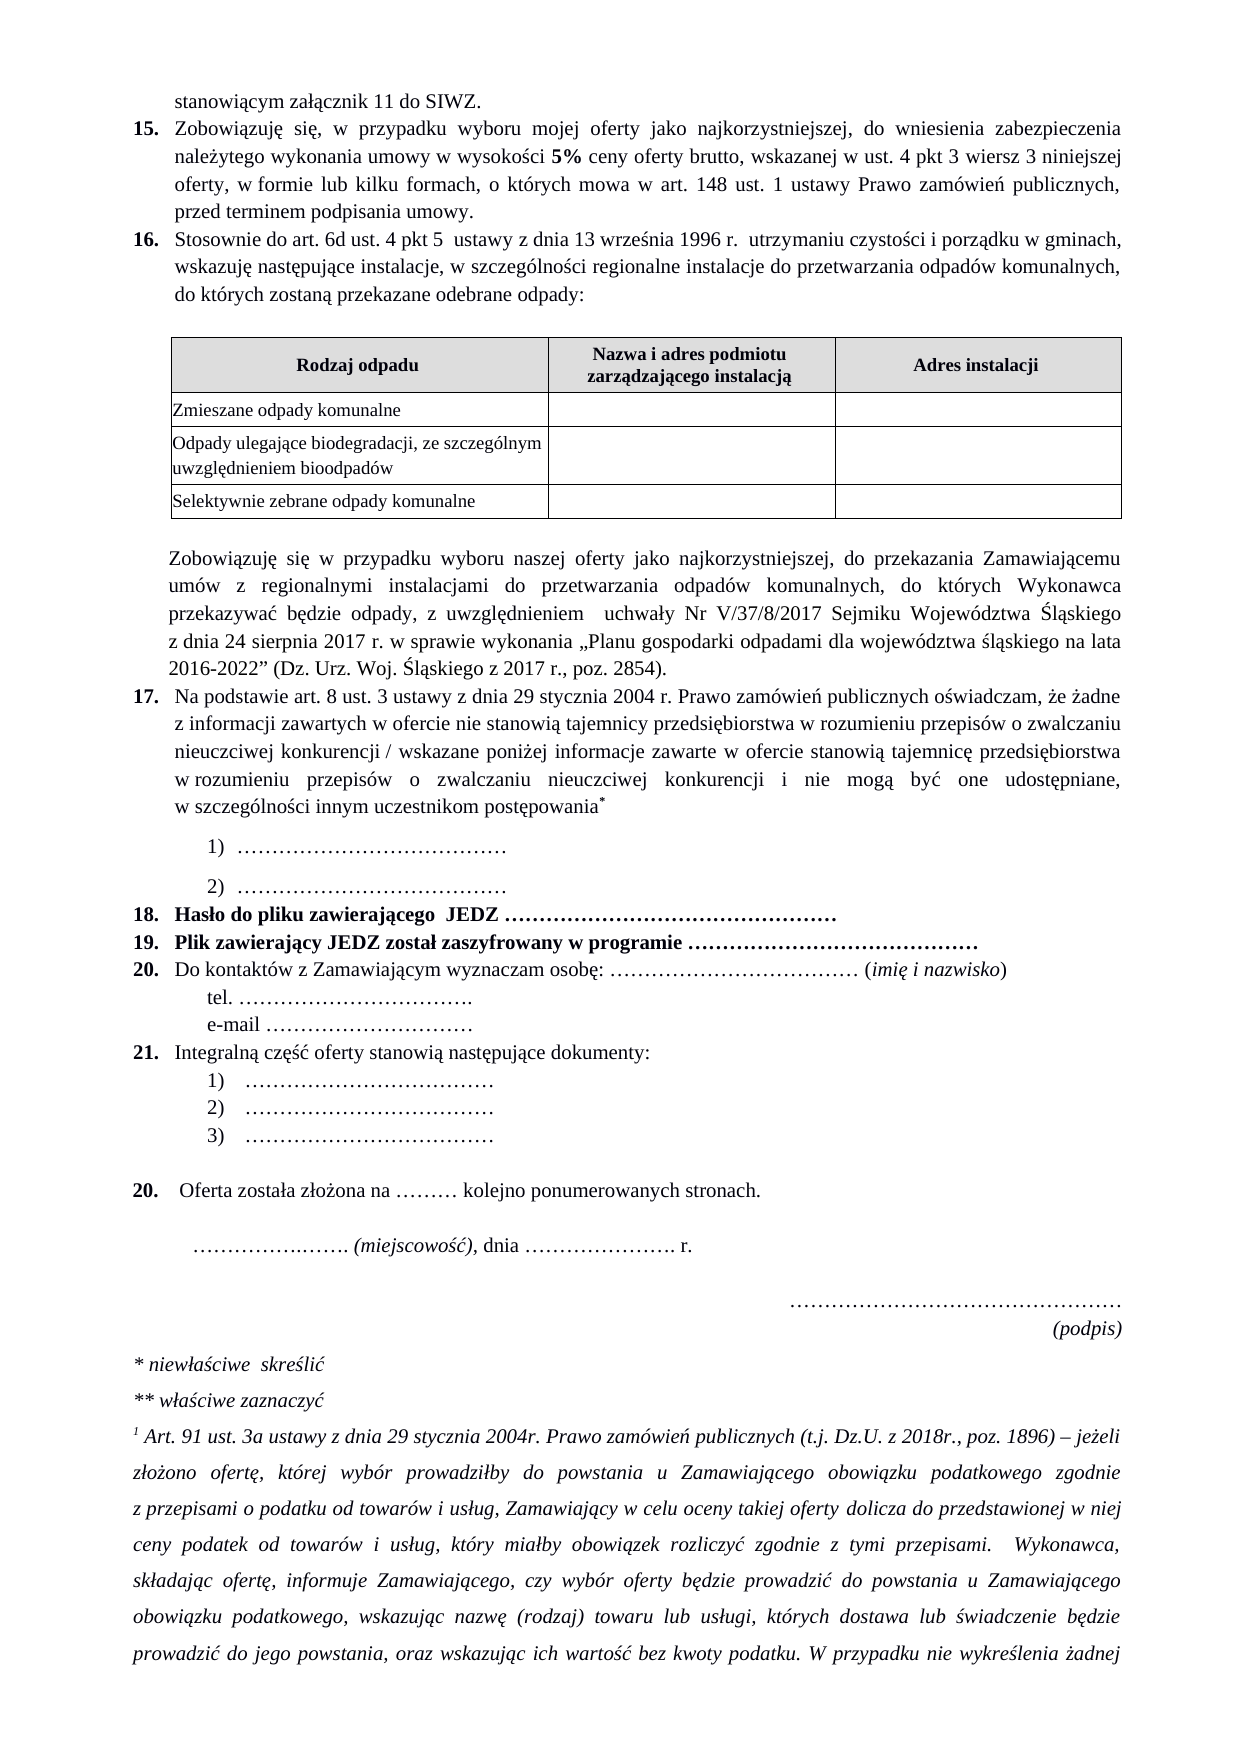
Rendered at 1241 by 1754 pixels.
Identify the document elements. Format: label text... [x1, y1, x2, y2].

text ………………………………………… [177, 1288, 1122, 1312]
text (podpis) [177, 1316, 1122, 1340]
list Zobowiązuję się w przypadku wyboru naszej oferty jako najkorzystniejszej, do przekazania Zamawiającemu umów z regionalnymi instalacjami do przetwarzania odpadów komunalnych, do których Wykonawca przekazywać będzie odpady, z uwzględnieniem uchwały Nr V/37/8/2017 Sejmiku Województwa Śląskiego z dnia 24 sierpnia 2017 r. w sprawie wykonania „Planu gospodarki odpadami dla województwa śląskiego na lata 2016-2022” (Dz. Urz. Woj. Śląskiego z 2017 r., poz. 2854). [168, 546, 1122, 680]
table_cell Selektywnie zebrane odpady komunalne [172, 485, 548, 518]
table_header Adres instalacji [836, 338, 1121, 392]
list Plik zawierający JEDZ został zaszyfrowany w programie …………………………………… [133, 929, 1122, 954]
list Hasło do pliku zawierającego JEDZ ………………………………………… [133, 902, 1122, 926]
list ……………………………… [207, 1123, 1122, 1147]
text e-mail ………………………… [207, 1012, 1122, 1036]
list ………………………………… [207, 834, 1122, 858]
list Na podstawie art. 8 ust. 3 ustawy z dnia 29 stycznia 2004 r. Prawo zamówień publicznych oświadczam, że żadne z informacji zawartych w ofercie nie stanowią tajemnicy przedsiębiorstwa w rozumieniu przepisów o zwalczaniu nieuczciwej konkurencji / wskazane poniżej informacje zawarte w ofercie stanowią tajemnicę przedsiębiorstwa w rozumieniu przepisów o zwalczaniu nieuczciwej konkurencji i nie mogą być one udostępniane, w szczególności innym uczestnikom postępowania* [133, 684, 1122, 818]
table_cell [836, 393, 1121, 426]
table_cell [836, 485, 1121, 518]
list Stosownie do art. 6d ust. 4 pkt 5 ustawy z dnia 13 września 1996 r. utrzymaniu czystości i porządku w gminach, wskazuję następujące instalacje, w szczególności regionalne instalacje do przetwarzania odpadów komunalnych, do których zostaną przekazane odebrane odpady: [133, 227, 1122, 306]
list ……………………………… [207, 1095, 1122, 1119]
list ……………………………… [207, 1068, 1122, 1092]
table_cell Zmieszane odpady komunalne [172, 393, 548, 426]
table_cell [549, 427, 835, 484]
table_cell [836, 427, 1121, 484]
table_header Nazwa i adres podmiotu zarządzającego instalacją [549, 338, 835, 392]
text …………….……. (miejscowość), dnia …………………. r. [192, 1233, 1122, 1257]
text * niewłaściwe skreślić [133, 1352, 1122, 1376]
table_cell [549, 393, 835, 426]
list Zobowiązuję się, w przypadku wyboru mojej oferty jako najkorzystniejszej, do wniesienia zabezpieczenia należytego wykonania umowy w wysokości 5% ceny oferty brutto, wskazanej w ust. 4 pkt 3 wiersz 3 niniejszej oferty, w formie lub kilku formach, o których mowa w art. 148 ust. 1 ustawy Prawo zamówień publicznych, przed terminem podpisania umowy. [133, 116, 1122, 223]
list ………………………………… [207, 874, 1122, 898]
text 1 Art. 91 ust. 3a ustawy z dnia 29 stycznia 2004r. Prawo zamówień publicznych (t.j. Dz.U. z 2018r., poz. 1896) – jeżeli złożono ofertę, której wybór prowadziłby do powstania u Zamawiającego obowiązku podatkowego zgodnie z przepisami o podatku od towarów i usług, Zamawiający w celu oceny takiej oferty dolicza do przedstawionej w niej ceny podatek od towarów i usług, który miałby obowiązek rozliczyć zgodnie z tymi przepisami. Wykonawca, składając ofertę, informuje Zamawiającego, czy wybór oferty będzie prowadzić do powstania u Zamawiającego obowiązku podatkowego, wskazując nazwę (rodzaj) towaru lub usługi, których dostawa lub świadczenie będzie prowadzić do jego powstania, oraz wskazując ich wartość bez kwoty podatku. W przypadku nie wykreślenia żadnej [133, 1424, 1122, 1664]
list stanowiącym załącznik 11 do SIWZ. [133, 89, 1122, 113]
table_cell Odpady ulegające biodegradacji, ze szczególnym uwzględnieniem bioodpadów [172, 427, 548, 484]
list Do kontaktów z Zamawiającym wyznaczam osobę: ……………………………… (imię i nazwisko) [133, 957, 1122, 981]
table_header Rodzaj odpadu [172, 338, 548, 392]
table_cell [549, 485, 835, 518]
text ** właściwe zaznaczyć [133, 1388, 1122, 1412]
list 20. Oferta została złożona na ……… kolejno ponumerowanych stronach. [127, 1178, 1122, 1202]
text tel. ……………………………. [207, 985, 1122, 1009]
list Integralną część oferty stanowią następujące dokumenty: [133, 1040, 1122, 1064]
